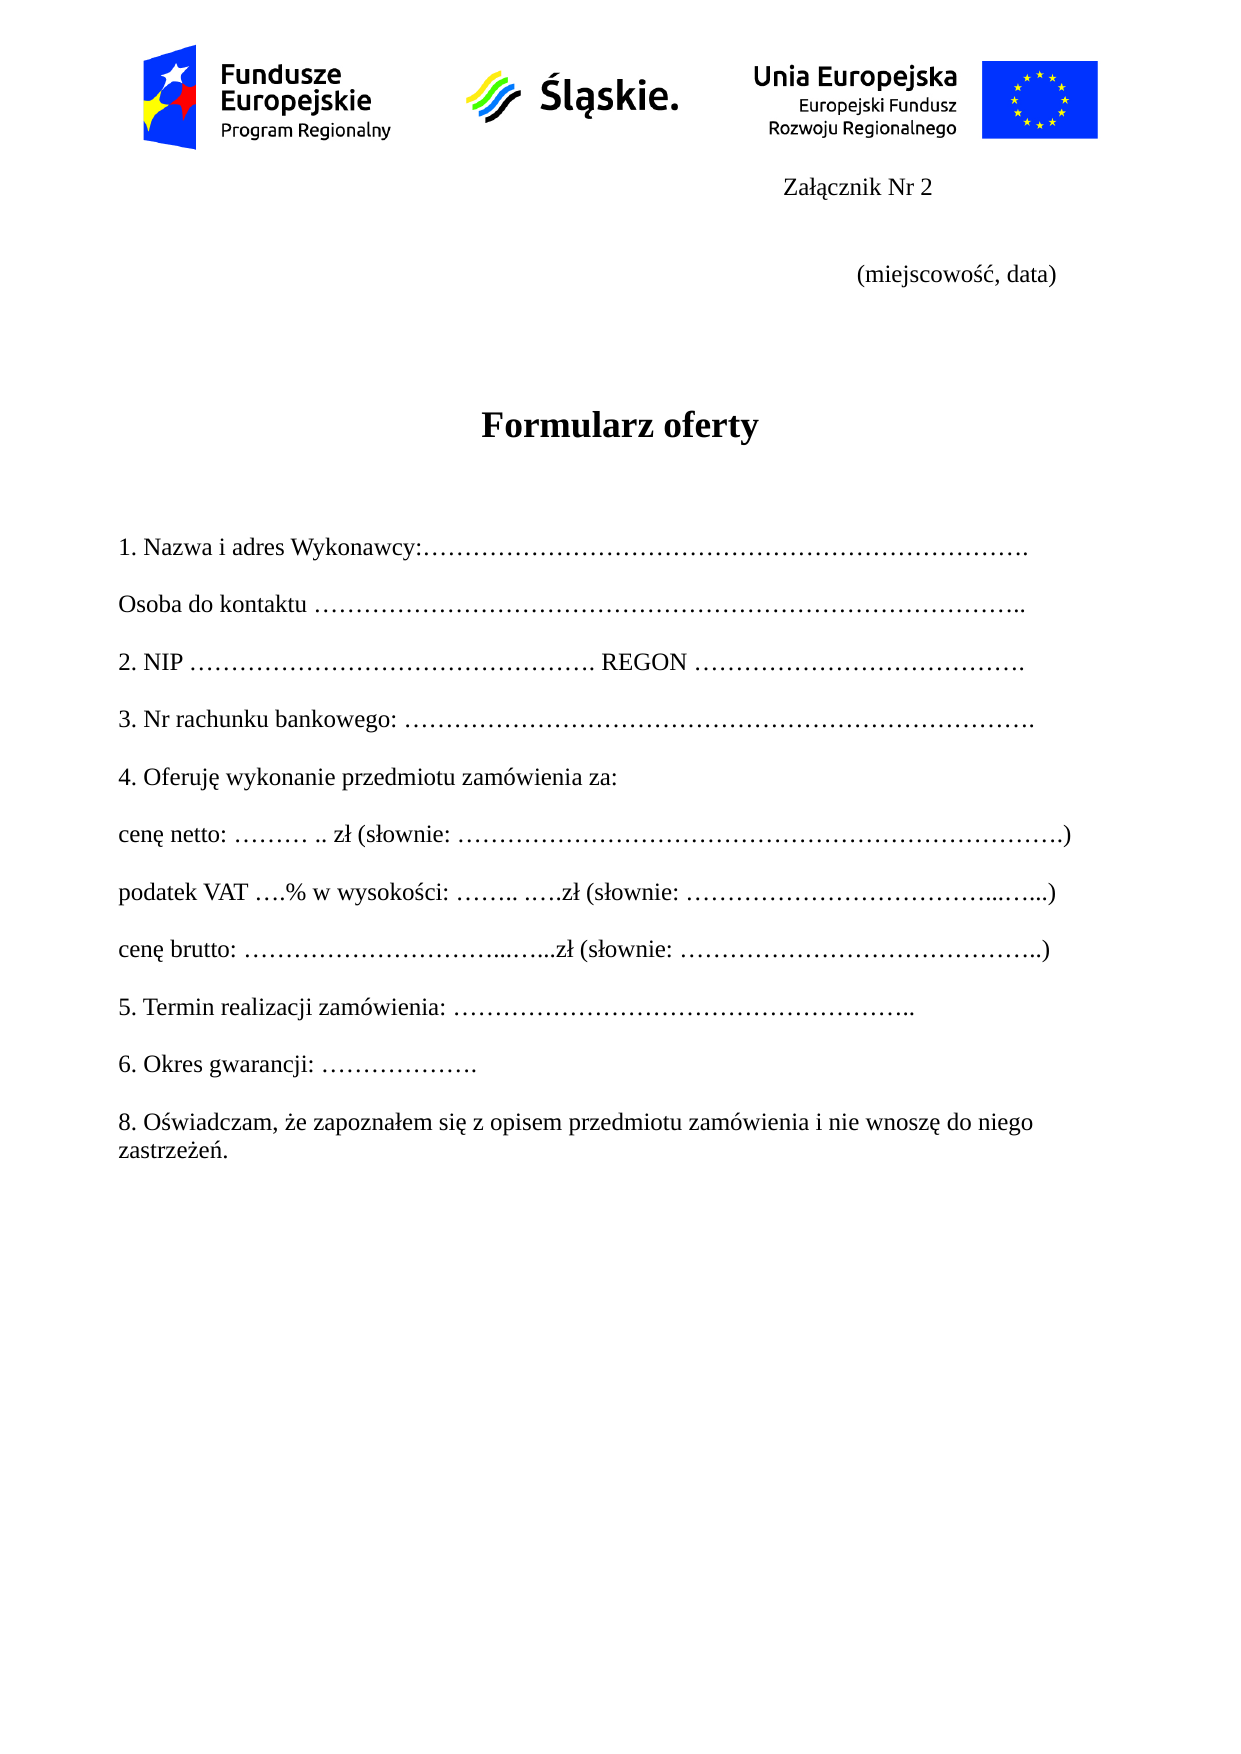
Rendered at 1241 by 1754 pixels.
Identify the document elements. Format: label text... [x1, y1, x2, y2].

text (miejscowość, data) [118, 259, 1122, 287]
text 6. Okres gwarancji: ………………. [118, 1049, 1122, 1078]
text 8. Oświadczam, że zapoznałem się z opisem przedmiotu zamówienia i nie wnoszę do niego zastrzeżeń. [118, 1107, 1122, 1164]
text cenę netto: ……… .. zł (słownie: ……………………………………………………………….) [118, 819, 1122, 848]
text cenę brutto: …………………………...…...zł (słownie: ……………………………………..) [118, 934, 1122, 963]
text 3. Nr rachunku bankowego: …………………………………………………………………. [118, 704, 1122, 733]
text Osoba do kontaktu ………………………………………………………………………….. [118, 589, 1122, 618]
picture [118, 18, 1123, 173]
text 5. Termin realizacji zamówienia: ……………………………………………….. [118, 992, 1122, 1021]
text 1. Nazwa i adres Wykonawcy:………………………………………………………………. [118, 532, 1122, 561]
text podatek VAT ….% w wysokości: …….. .….zł (słownie: ………………………………...…...) [118, 877, 1122, 906]
text Formularz oferty [118, 402, 1122, 446]
text Załącznik Nr 2 [118, 173, 1122, 230]
text 4. Oferuję wykonanie przedmiotu zamówienia za: [118, 762, 1122, 791]
text 2. NIP …………………………………………. REGON …………………………………. [118, 647, 1122, 676]
